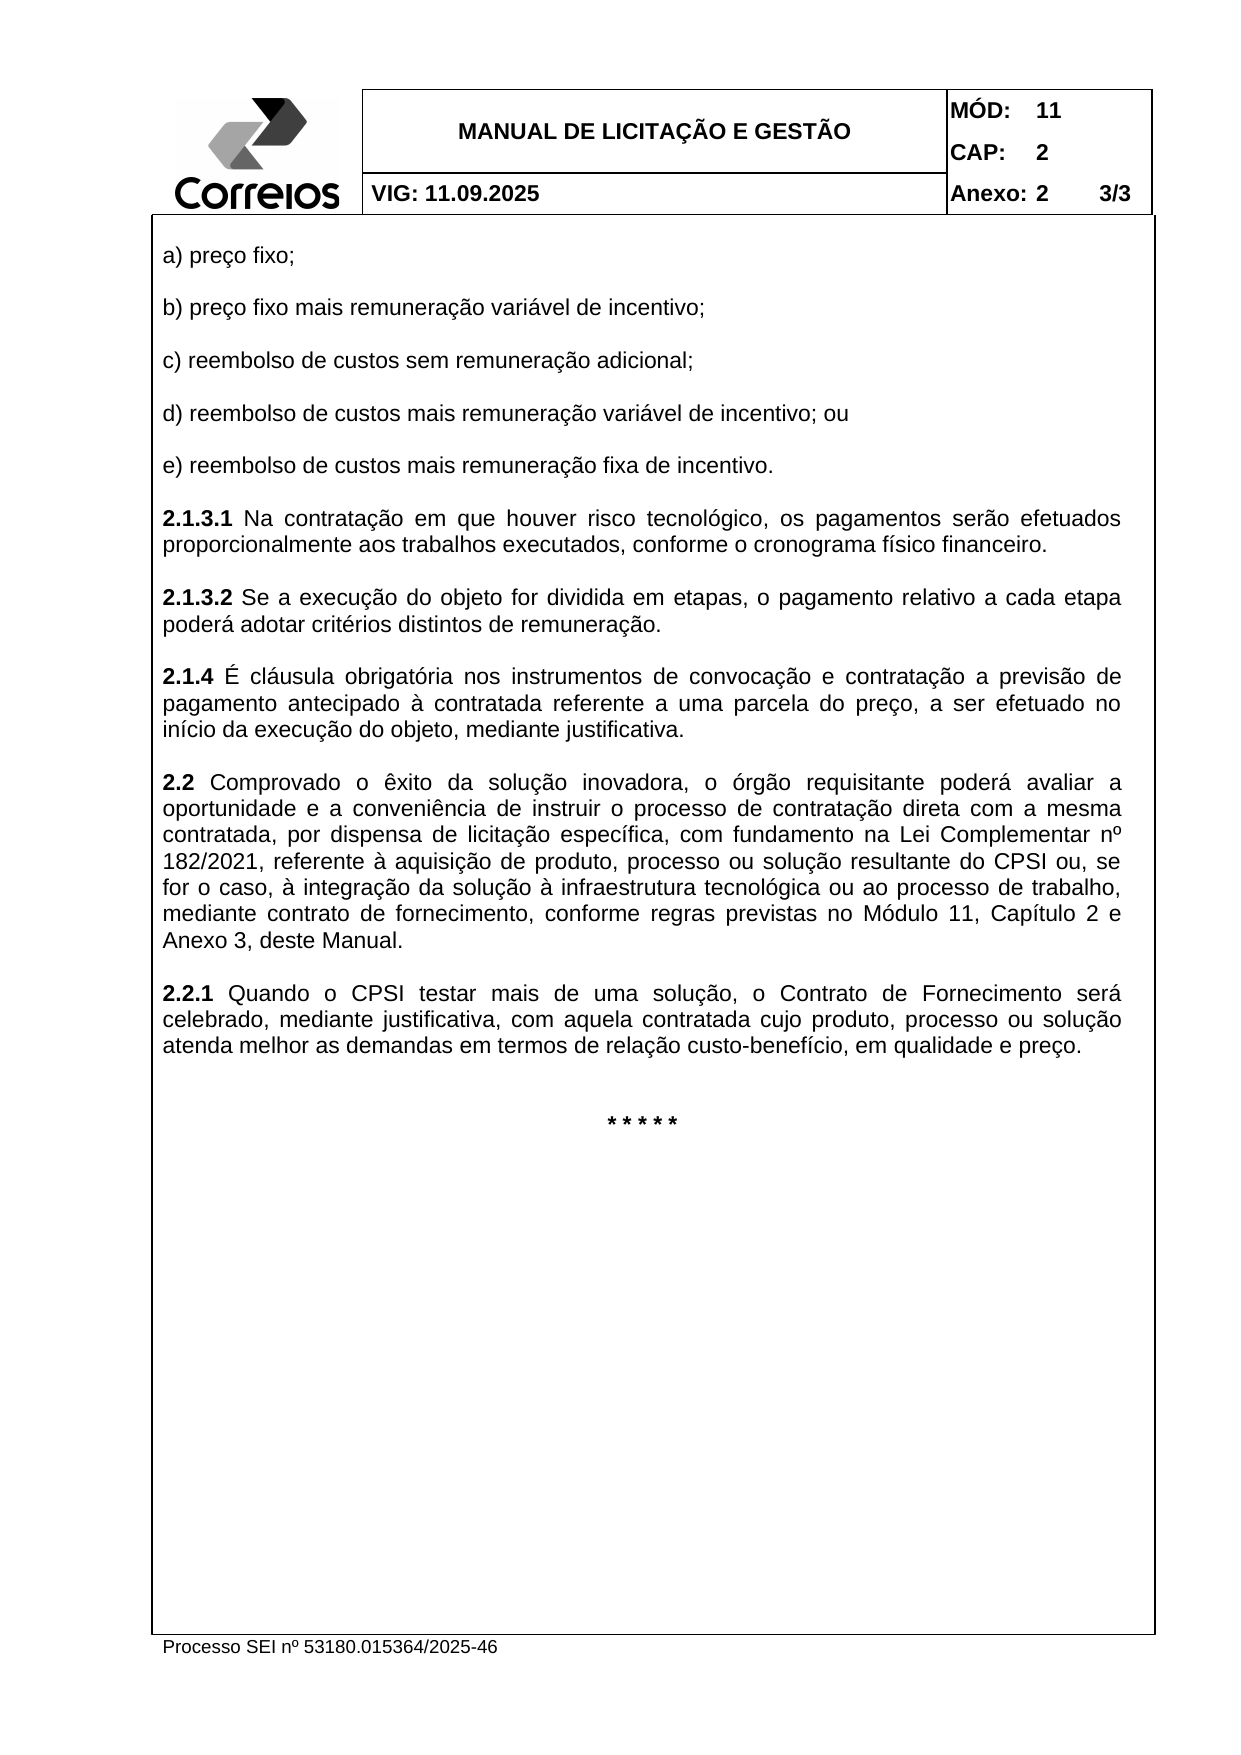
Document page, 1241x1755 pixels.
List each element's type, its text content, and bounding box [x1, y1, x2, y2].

text 2.1.3.2 Se a execução do objeto for dividida em etapas, o pagamento relativo a cada etapa poderá adotar critérios distintos de remuneração. [162, 584, 1122, 637]
text c) reembolso de custos sem remuneração adicional; [162, 347, 1122, 373]
text 2.1.4 É cláusula obrigatória nos instrumentos de convocação e contratação a previsão de pagamento antecipado à contratada referente a uma parcela do preço, a ser efetuado no início da execução do objeto, mediante justificativa. [162, 663, 1122, 742]
text d) reembolso de custos mais remuneração variável de incentivo; ou [162, 400, 1122, 426]
text b) preço fixo mais remuneração variável de incentivo; [162, 294, 1122, 321]
text 2.2.1 Quando o CPSI testar mais de uma solução, o Contrato de Fornecimento será celebrado, mediante justificativa, com aquela contratada cujo produto, processo ou solução atenda melhor as demandas em termos de relação custo-benefício, em qualidade e preço. [162, 979, 1122, 1058]
text a) preço fixo; [162, 242, 1122, 268]
text * * * * * [162, 1111, 1122, 1138]
text 2.1.3.1 Na contratação em que houver risco tecnológico, os pagamentos serão efetuados proporcionalmente aos trabalhos executados, conforme o cronograma físico financeiro. [162, 505, 1122, 558]
text e) reembolso de custos mais remuneração fixa de incentivo. [162, 452, 1122, 479]
text 2.2 Comprovado o êxito da solução inovadora, o órgão requisitante poderá avaliar a oportunidade e a conveniência de instruir o processo de contratação direta com a mesma contratada, por dispensa de licitação específica, com fundamento na Lei Complementar nº 182/2021, referente à aquisição de produto, processo ou solução resultante do CPSI ou, se for o caso, à integração da solução à infraestrutura tecnológica ou ao processo de trabalho, mediante contrato de fornecimento, conforme regras previstas no Módulo 11, Capítulo 2 e Anexo 3, deste Manual. [162, 769, 1122, 953]
